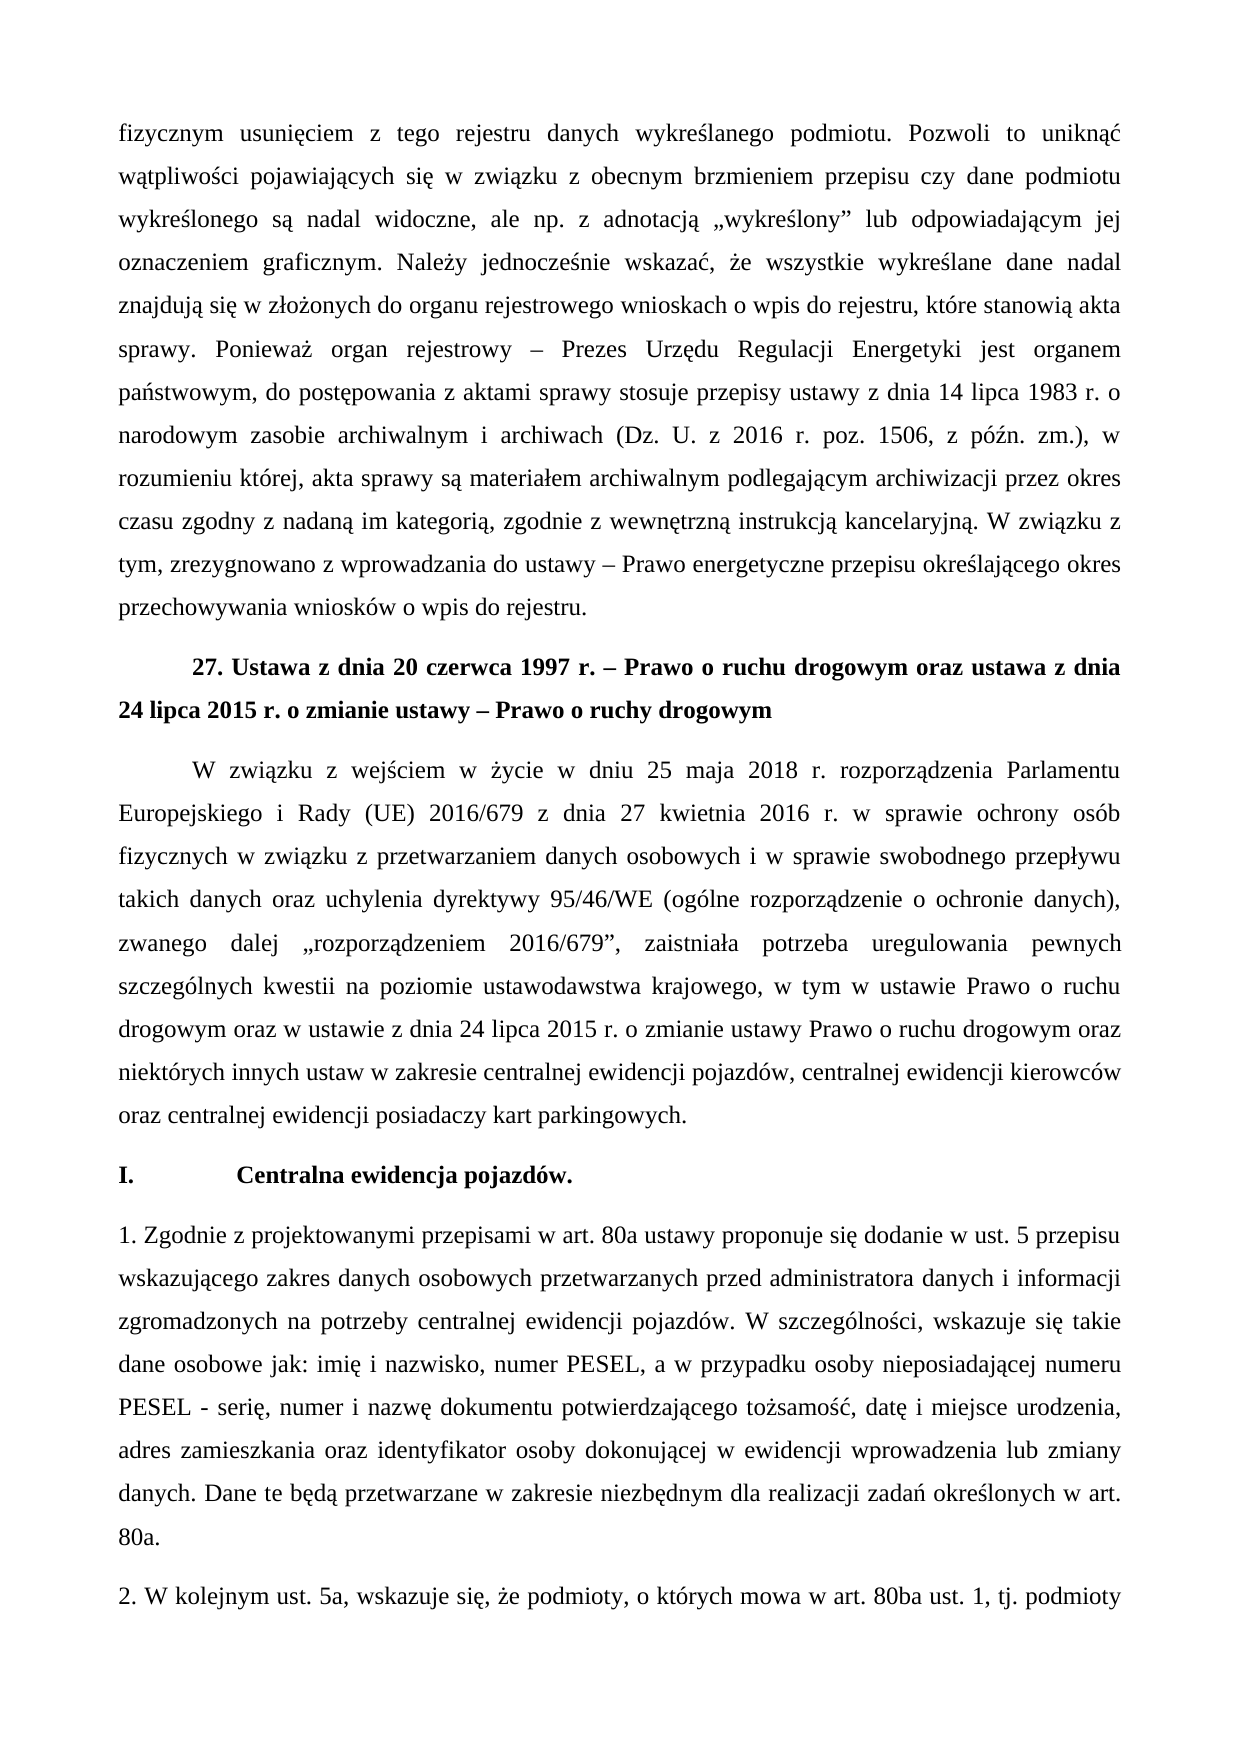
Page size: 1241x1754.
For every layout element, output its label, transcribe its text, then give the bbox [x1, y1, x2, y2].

text W związku z wejściem w życie w dniu 25 maja 2018 r. rozporządzenia Parlamentu Europejskiego i Rady (UE) 2016/679 z dnia 27 kwietnia 2016 r. w sprawie ochrony osób fizycznych w związku z przetwarzaniem danych osobowych i w sprawie swobodnego przepływu takich danych oraz uchylenia dyrektywy 95/46/WE (ogólne rozporządzenie o ochronie danych), zwanego dalej „rozporządzeniem 2016/679”, zaistniała potrzeba uregulowania pewnych szczególnych kwestii na poziomie ustawodawstwa krajowego, w tym w ustawie Prawo o ruchu drogowym oraz w ustawie z dnia 24 lipca 2015 r. o zmianie ustawy Prawo o ruchu drogowym oraz niektórych innych ustaw w zakresie centralnej ewidencji pojazdów, centralnej ewidencji kierowców oraz centralnej ewidencji posiadaczy kart parkingowych. [118, 755, 1122, 1129]
text I. Centralna ewidencja pojazdów. [118, 1160, 1122, 1189]
text 1. Zgodnie z projektowanymi przepisami w art. 80a ustawy proponuje się dodanie w ust. 5 przepisu wskazującego zakres danych osobowych przetwarzanych przed administratora danych i informacji zgromadzonych na potrzeby centralnej ewidencji pojazdów. W szczególności, wskazuje się takie dane osobowe jak: imię i nazwisko, numer PESEL, a w przypadku osoby nieposiadającej numeru PESEL - serię, numer i nazwę dokumentu potwierdzającego tożsamość, datę i miejsce urodzenia, adres zamieszkania oraz identyfikator osoby dokonującej w ewidencji wprowadzenia lub zmiany danych. Dane te będą przetwarzane w zakresie niezbędnym dla realizacji zadań określonych w art. 80a. [118, 1220, 1122, 1550]
text 2. W kolejnym ust. 5a, wskazuje się, że podmioty, o których mowa w art. 80ba ust. 1, tj. podmioty [118, 1581, 1122, 1610]
text fizycznym usunięciem z tego rejestru danych wykreślanego podmiotu. Pozwoli to uniknąć wątpliwości pojawiających się w związku z obecnym brzmieniem przepisu czy dane podmiotu wykreślonego są nadal widoczne, ale np. z adnotacją „wykreślony” lub odpowiadającym jej oznaczeniem graficznym. Należy jednocześnie wskazać, że wszystkie wykreślane dane nadal znajdują się w złożonych do organu rejestrowego wnioskach o wpis do rejestru, które stanowią akta sprawy. Ponieważ organ rejestrowy – Prezes Urzędu Regulacji Energetyki jest organem państwowym, do postępowania z aktami sprawy stosuje przepisy ustawy z dnia 14 lipca 1983 r. o narodowym zasobie archiwalnym i archiwach (Dz. U. z 2016 r. poz. 1506, z późn. zm.), w rozumieniu której, akta sprawy są materiałem archiwalnym podlegającym archiwizacji przez okres czasu zgodny z nadaną im kategorią, zgodnie z wewnętrzną instrukcją kancelaryjną. W związku z tym, zrezygnowano z wprowadzania do ustawy – Prawo energetyczne przepisu określającego okres przechowywania wniosków o wpis do rejestru. [118, 118, 1122, 621]
text 27. Ustawa z dnia 20 czerwca 1997 r. – Prawo o ruchu drogowym oraz ustawa z dnia 24 lipca 2015 r. o zmianie ustawy – Prawo o ruchy drogowym [118, 652, 1122, 724]
